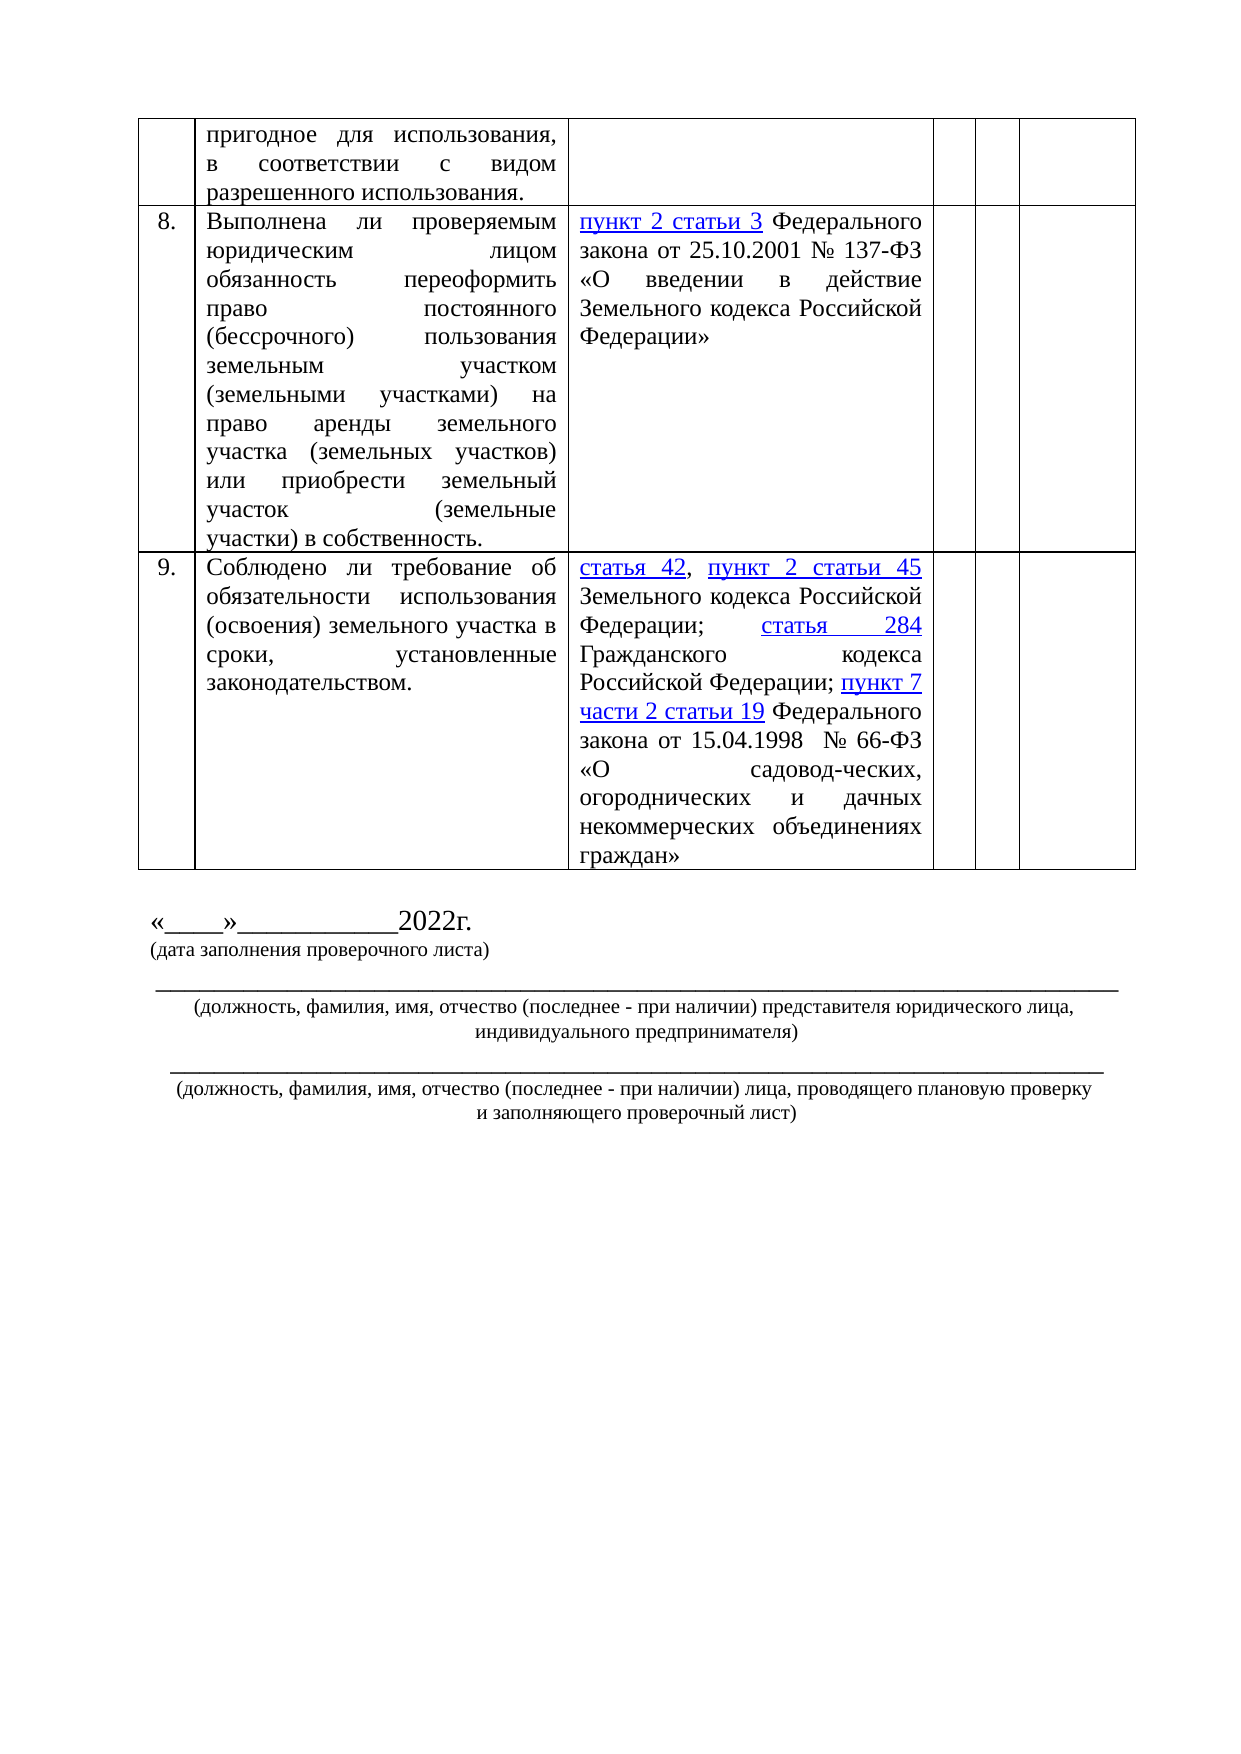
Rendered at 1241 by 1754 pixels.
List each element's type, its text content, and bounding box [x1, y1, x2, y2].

table_cell [976, 206, 1019, 551]
text (дата заполнения проверочного листа) [150, 937, 1123, 961]
table_cell статья 42, пункт 2 статьи 45 Земельного кодекса Российской Федерации; статья 284 Гражданского кодекса Российской Федерации; пункт 7 части 2 статьи 19 Федерального закона от 15.04.1998 № 66-ФЗ «О садовод-ческих, огороднических и дачных некоммерческих объединениях граждан» [569, 553, 933, 869]
table_cell [569, 119, 933, 205]
table_cell [934, 206, 975, 551]
table_cell [934, 553, 975, 869]
table_cell [1020, 119, 1135, 205]
table_cell 9. [139, 553, 194, 869]
table_cell [1020, 553, 1135, 869]
table_cell пункт 2 статьи 3 Федерального закона от 25.10.2001 № 137-ФЗ «О введении в действие Земельного кодекса Российской Федерации» [569, 206, 933, 551]
table_cell 8. [139, 206, 194, 551]
table_cell Выполнена ли проверяемым юридическим лицом обязанность переоформить право постоянного (бессрочного) пользования земельным участком (земельными участками) на право аренды земельного участка (земельных участков) или приобрести земельный участок (земельные участки) в собственность. [196, 206, 568, 551]
text и заполняющего проверочный лист) [150, 1100, 1123, 1124]
table_cell пригодное для использования, в соответствии с видом разрешенного использования. [196, 119, 568, 205]
text индивидуального предпринимателя) [150, 1018, 1123, 1043]
table_cell Соблюдено ли требование об обязательности использования (освоения) земельного участка в сроки, установленные законодательством. [196, 553, 568, 869]
table_cell [139, 119, 194, 205]
table_cell [1020, 206, 1135, 551]
table_cell [934, 119, 975, 205]
text __________________________________________________________________ (должность, фамилия, имя, отчество (последнее - при наличии) представителя юридического лица, [150, 961, 1123, 1018]
text ________________________________________________________________ (должность, фамилия, имя, отчество (последнее - при наличии) лица, проводящего плановую проверку [150, 1043, 1123, 1100]
text «____»___________2022г. [150, 903, 1123, 937]
table_cell [976, 553, 1019, 869]
table_cell [976, 119, 1019, 205]
